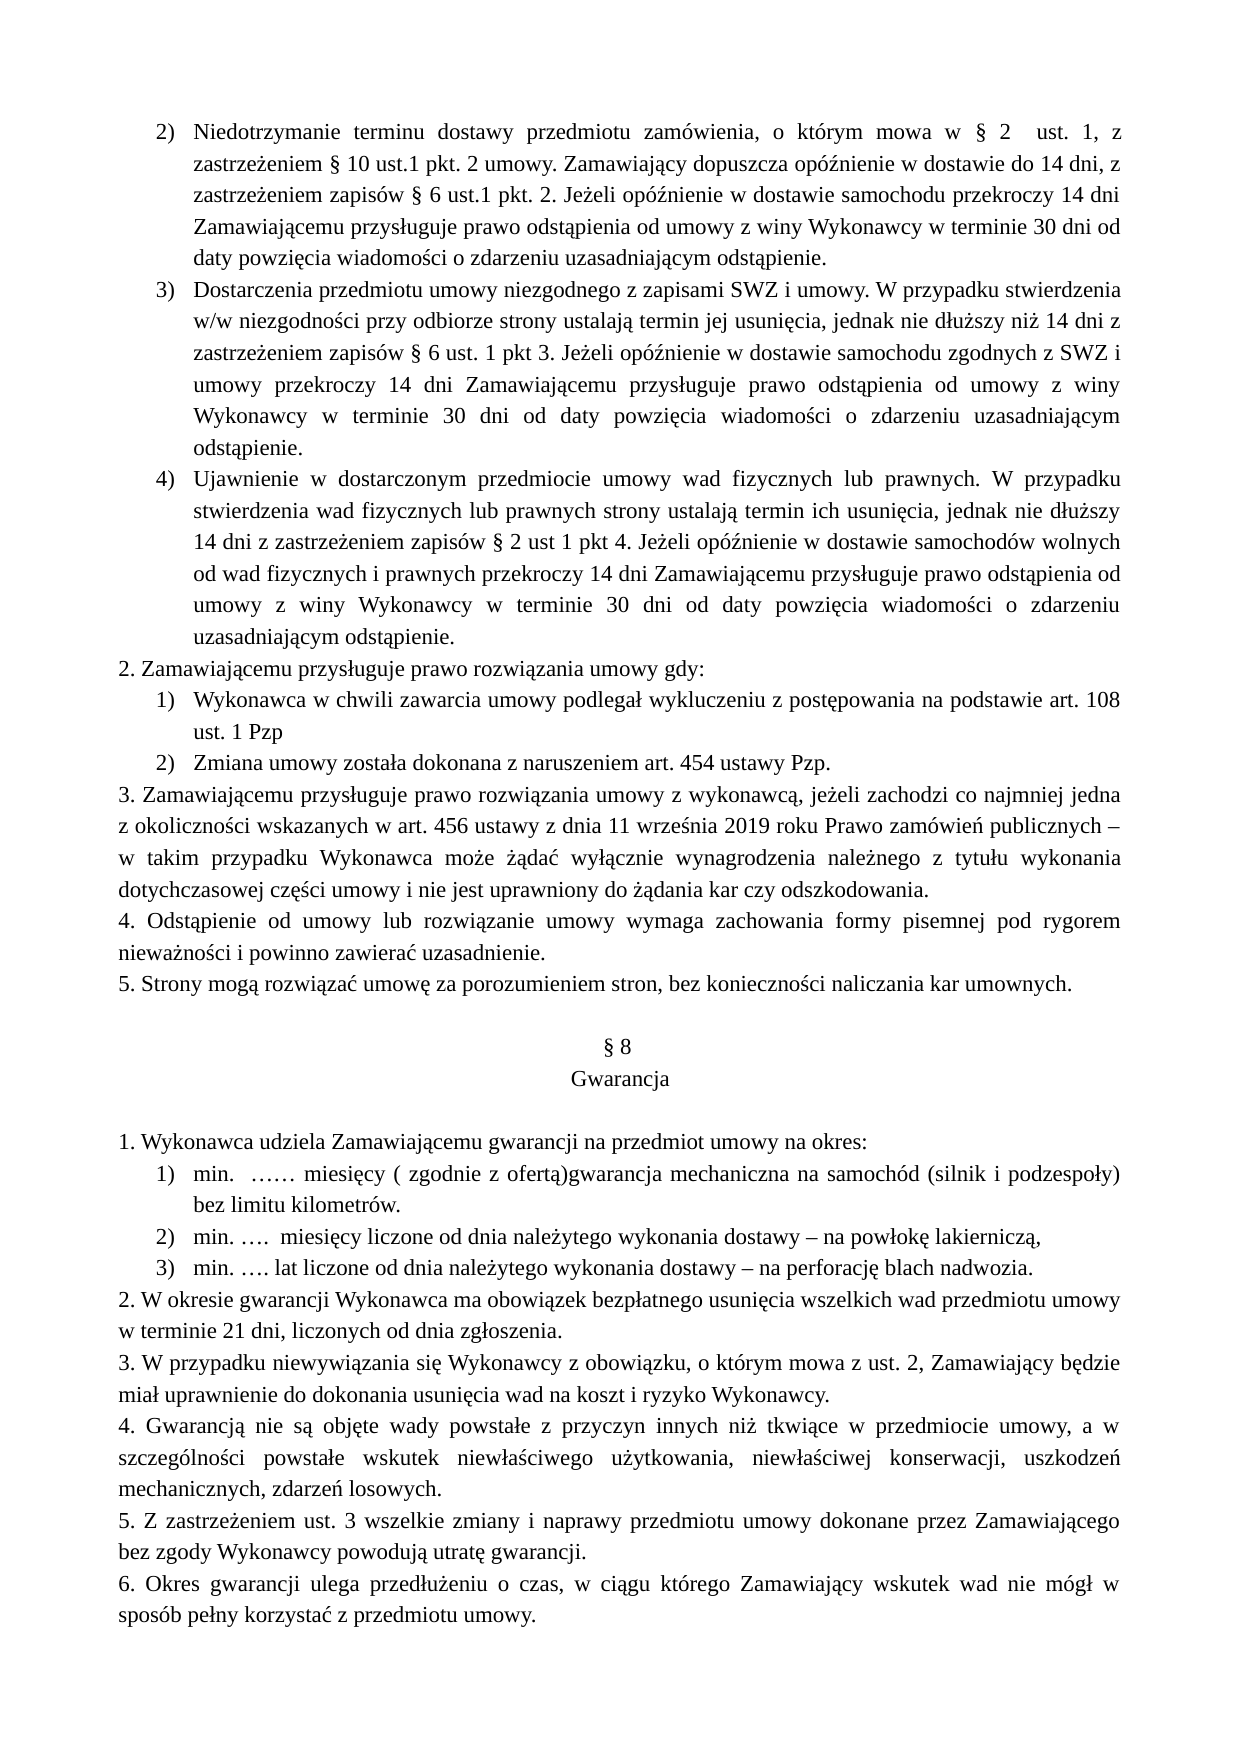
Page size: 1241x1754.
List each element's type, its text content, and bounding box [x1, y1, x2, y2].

list Wykonawca w chwili zawarcia umowy podlegał wykluczeniu z postępowania na podstawie art. 108 ust. 1 Pzp [156, 686, 1122, 744]
text 6. Okres gwarancji ulega przedłużeniu o czas, w ciągu którego Zamawiający wskutek wad nie mógł w sposób pełny korzystać z przedmiotu umowy. [118, 1570, 1122, 1628]
text 1. Wykonawca udziela Zamawiającemu gwarancji na przedmiot umowy na okres: [118, 1128, 1122, 1154]
text Gwarancja [118, 1065, 1122, 1091]
list min. …. miesięcy liczone od dnia należytego wykonania dostawy – na powłokę lakierniczą, [156, 1223, 1122, 1249]
list Zmiana umowy została dokonana z naruszeniem art. 454 ustawy Pzp. [156, 749, 1122, 776]
text 4. Odstąpienie od umowy lub rozwiązanie umowy wymaga zachowania formy pisemnej pod rygorem nieważności i powinno zawierać uzasadnienie. [118, 907, 1122, 965]
list min. …… miesięcy ( zgodnie z ofertą)gwarancja mechaniczna na samochód (silnik i podzespoły) bez limitu kilometrów. [156, 1160, 1122, 1218]
text 4. Gwarancją nie są objęte wady powstałe z przyczyn innych niż tkwiące w przedmiocie umowy, a w szczególności powstałe wskutek niewłaściwego użytkowania, niewłaściwej konserwacji, uszkodzeń mechanicznych, zdarzeń losowych. [118, 1412, 1122, 1502]
list min. …. lat liczone od dnia należytego wykonania dostawy – na perforację blach nadwozia. [156, 1254, 1122, 1281]
list Dostarczenia przedmiotu umowy niezgodnego z zapisami SWZ i umowy. W przypadku stwierdzenia w/w niezgodności przy odbiorze strony ustalają termin jej usunięcia, jednak nie dłuższy niż 14 dni z zastrzeżeniem zapisów § 6 ust. 1 pkt 3. Jeżeli opóźnienie w dostawie samochodu zgodnych z SWZ i umowy przekroczy 14 dni Zamawiającemu przysługuje prawo odstąpienia od umowy z winy Wykonawcy w terminie 30 dni od daty powzięcia wiadomości o zdarzeniu uzasadniającym odstąpienie. [156, 276, 1122, 460]
text 3. W przypadku niewywiązania się Wykonawcy z obowiązku, o którym mowa z ust. 2, Zamawiający będzie miał uprawnienie do dokonania usunięcia wad na koszt i ryzyko Wykonawcy. [118, 1349, 1122, 1407]
text 3. Zamawiającemu przysługuje prawo rozwiązania umowy z wykonawcą, jeżeli zachodzi co najmniej jedna z okoliczności wskazanych w art. 456 ustawy z dnia 11 września 2019 roku Prawo zamówień publicznych – w takim przypadku Wykonawca może żądać wyłącznie wynagrodzenia należnego z tytułu wykonania dotychczasowej części umowy i nie jest uprawniony do żądania kar czy odszkodowania. [118, 781, 1122, 902]
text 2. W okresie gwarancji Wykonawca ma obowiązek bezpłatnego usunięcia wszelkich wad przedmiotu umowy w terminie 21 dni, liczonych od dnia zgłoszenia. [118, 1286, 1122, 1344]
text 2. Zamawiającemu przysługuje prawo rozwiązania umowy gdy: [118, 655, 1122, 681]
list Ujawnienie w dostarczonym przedmiocie umowy wad fizycznych lub prawnych. W przypadku stwierdzenia wad fizycznych lub prawnych strony ustalają termin ich usunięcia, jednak nie dłuższy 14 dni z zastrzeżeniem zapisów § 2 ust 1 pkt 4. Jeżeli opóźnienie w dostawie samochodów wolnych od wad fizycznych i prawnych przekroczy 14 dni Zamawiającemu przysługuje prawo odstąpienia od umowy z winy Wykonawcy w terminie 30 dni od daty powzięcia wiadomości o zdarzeniu uzasadniającym odstąpienie. [156, 465, 1122, 649]
text 5. Z zastrzeżeniem ust. 3 wszelkie zmiany i naprawy przedmiotu umowy dokonane przez Zamawiającego bez zgody Wykonawcy powodują utratę gwarancji. [118, 1507, 1122, 1565]
text § 8 [118, 1033, 1122, 1060]
text 5. Strony mogą rozwiązać umowę za porozumieniem stron, bez konieczności naliczania kar umownych. [118, 970, 1122, 997]
list Niedotrzymanie terminu dostawy przedmiotu zamówienia, o którym mowa w § 2 ust. 1, z zastrzeżeniem § 10 ust.1 pkt. 2 umowy. Zamawiający dopuszcza opóźnienie w dostawie do 14 dni, z zastrzeżeniem zapisów § 6 ust.1 pkt. 2. Jeżeli opóźnienie w dostawie samochodu przekroczy 14 dni Zamawiającemu przysługuje prawo odstąpienia od umowy z winy Wykonawcy w terminie 30 dni od daty powzięcia wiadomości o zdarzeniu uzasadniającym odstąpienie. [156, 118, 1122, 271]
